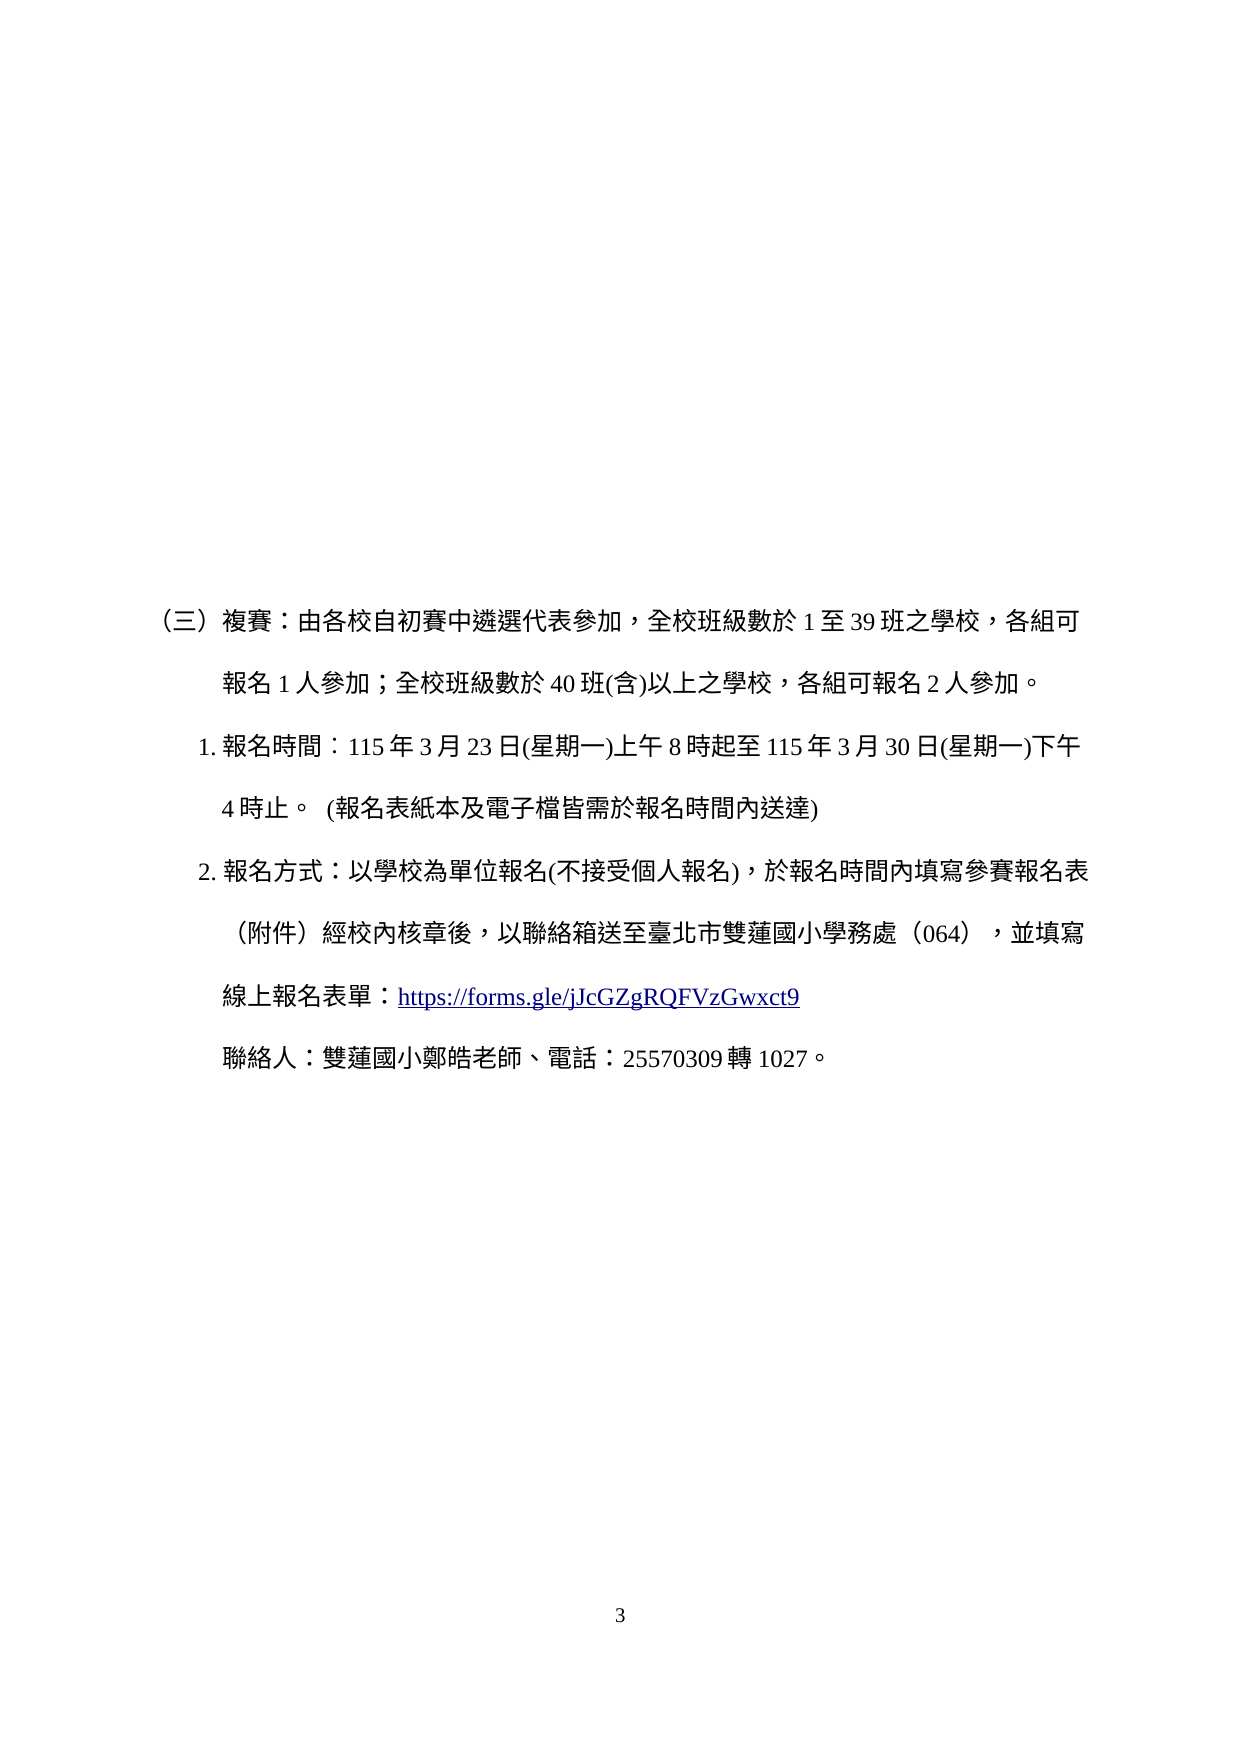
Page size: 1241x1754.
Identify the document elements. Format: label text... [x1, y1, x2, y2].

text （三）複賽：由各校自初賽中遴選代表參加，全校班級數於1至39班之學校，各組可報名1人參加；全校班級數於40班(含)以上之學校，各組可報名2人參加。 [148, 578, 1092, 703]
text 1. 報名時間︰115年3月23日(星期一)上午8時起至115年3月30日(星期一)下午4時止。 (報名表紙本及電子檔皆需於報名時間內送達) [198, 703, 1092, 828]
text 2. 報名方式：以學校為單位報名(不接受個人報名)，於報名時間內填寫參賽報名表（附件）經校內核章後，以聯絡箱送至臺北市雙蓮國小學務處（064），並填寫線上報名表單：https://forms.gle/jJcGZgRQFVzGwxct9 [198, 828, 1092, 1015]
text 聯絡人：雙蓮國小鄭皓老師、電話：25570309轉1027。 [223, 1015, 1092, 1078]
